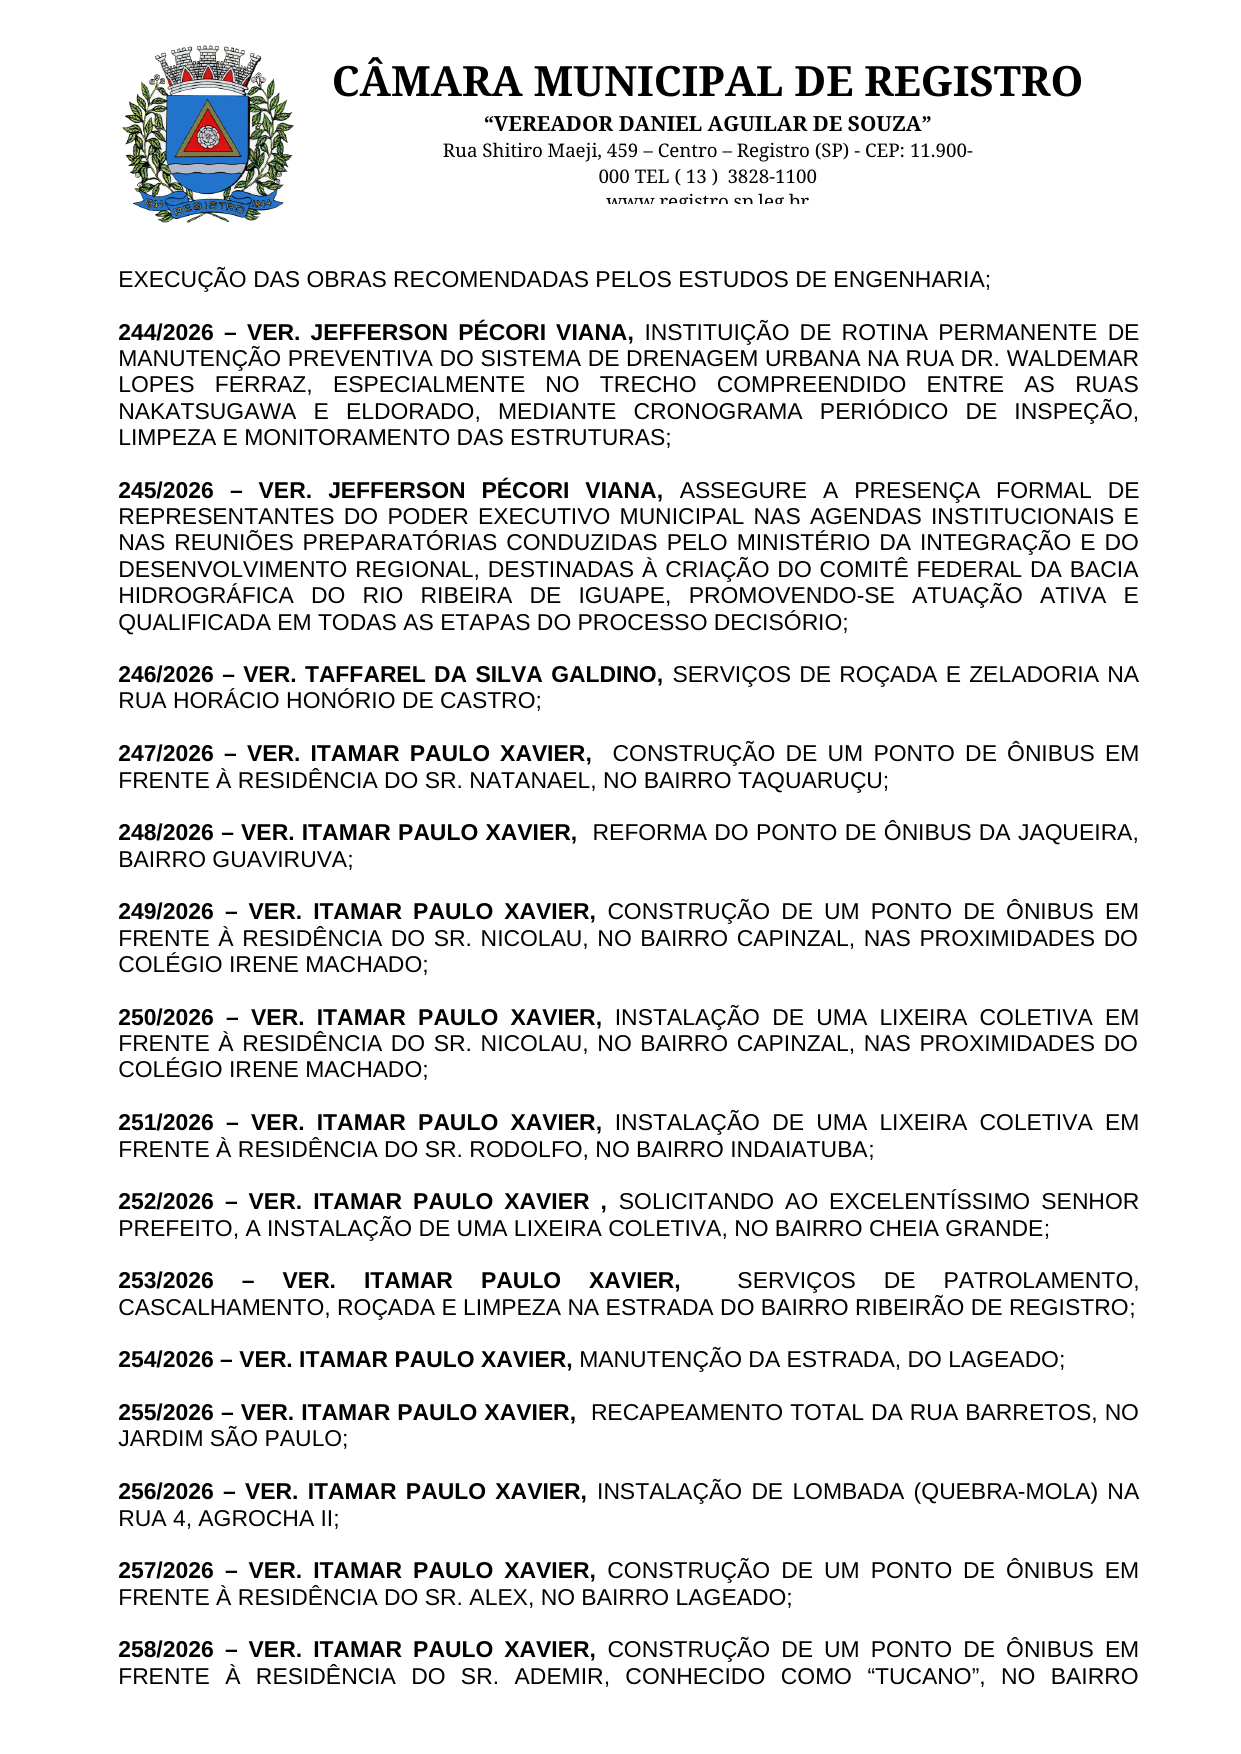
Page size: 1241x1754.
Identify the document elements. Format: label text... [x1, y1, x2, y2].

text 250/2026 – VER. ITAMAR PAULO XAVIER, INSTALAÇÃO DE UMA LIXEIRA COLETIVA EM FRENTE À RESIDÊNCIA DO SR. NICOLAU, NO BAIRRO CAPINZAL, NAS PROXIMIDADES DO COLÉGIO IRENE MACHADO; [118, 1004, 1140, 1083]
text 256/2026 – VER. ITAMAR PAULO XAVIER, INSTALAÇÃO DE LOMBADA (QUEBRA-MOLA) NA RUA 4, AGROCHA II; [118, 1478, 1140, 1531]
text 258/2026 – VER. ITAMAR PAULO XAVIER, CONSTRUÇÃO DE UM PONTO DE ÔNIBUS EM FRENTE À RESIDÊNCIA DO SR. ADEMIR, CONHECIDO COMO “TUCANO”, NO BAIRRO [118, 1636, 1140, 1689]
text 255/2026 – VER. ITAMAR PAULO XAVIER, RECAPEAMENTO TOTAL DA RUA BARRETOS, NO JARDIM SÃO PAULO; [118, 1399, 1140, 1452]
text 244/2026 – VER. JEFFERSON PÉCORI VIANA, INSTITUIÇÃO DE ROTINA PERMANENTE DE MANUTENÇÃO PREVENTIVA DO SISTEMA DE DRENAGEM URBANA NA RUA DR. WALDEMAR LOPES FERRAZ, ESPECIALMENTE NO TRECHO COMPREENDIDO ENTRE AS RUAS NAKATSUGAWA E ELDORADO, MEDIANTE CRONOGRAMA PERIÓDICO DE INSPEÇÃO, LIMPEZA E MONITORAMENTO DAS ESTRUTURAS; [118, 318, 1140, 450]
text 247/2026 – VER. ITAMAR PAULO XAVIER, CONSTRUÇÃO DE UM PONTO DE ÔNIBUS EM FRENTE À RESIDÊNCIA DO SR. NATANAEL, NO BAIRRO TAQUARUÇU; [118, 740, 1140, 793]
text 257/2026 – VER. ITAMAR PAULO XAVIER, CONSTRUÇÃO DE UM PONTO DE ÔNIBUS EM FRENTE À RESIDÊNCIA DO SR. ALEX, NO BAIRRO LAGEADO; [118, 1557, 1140, 1610]
text EXECUÇÃO DAS OBRAS RECOMENDADAS PELOS ESTUDOS DE ENGENHARIA; [118, 266, 1140, 292]
text 248/2026 – VER. ITAMAR PAULO XAVIER, REFORMA DO PONTO DE ÔNIBUS DA JAQUEIRA, BAIRRO GUAVIRUVA; [118, 819, 1140, 872]
picture [118, 39, 298, 228]
text 249/2026 – VER. ITAMAR PAULO XAVIER, CONSTRUÇÃO DE UM PONTO DE ÔNIBUS EM FRENTE À RESIDÊNCIA DO SR. NICOLAU, NO BAIRRO CAPINZAL, NAS PROXIMIDADES DO COLÉGIO IRENE MACHADO; [118, 898, 1140, 977]
text 251/2026 – VER. ITAMAR PAULO XAVIER, INSTALAÇÃO DE UMA LIXEIRA COLETIVA EM FRENTE À RESIDÊNCIA DO SR. RODOLFO, NO BAIRRO INDAIATUBA; [118, 1109, 1140, 1162]
text 245/2026 – VER. JEFFERSON PÉCORI VIANA, ASSEGURE A PRESENÇA FORMAL DE REPRESENTANTES DO PODER EXECUTIVO MUNICIPAL NAS AGENDAS INSTITUCIONAIS E NAS REUNIÕES PREPARATÓRIAS CONDUZIDAS PELO MINISTÉRIO DA INTEGRAÇÃO E DO DESENVOLVIMENTO REGIONAL, DESTINADAS À CRIAÇÃO DO COMITÊ FEDERAL DA BACIA HIDROGRÁFICA DO RIO RIBEIRA DE IGUAPE, PROMOVENDO-SE ATUAÇÃO ATIVA E QUALIFICADA EM TODAS AS ETAPAS DO PROCESSO DECISÓRIO; [118, 477, 1140, 635]
text 246/2026 – VER. TAFFAREL DA SILVA GALDINO, SERVIÇOS DE ROÇADA E ZELADORIA NA RUA HORÁCIO HONÓRIO DE CASTRO; [118, 661, 1140, 714]
text 253/2026 – VER. ITAMAR PAULO XAVIER, SERVIÇOS DE PATROLAMENTO, CASCALHAMENTO, ROÇADA E LIMPEZA NA ESTRADA DO BAIRRO RIBEIRÃO DE REGISTRO; [118, 1267, 1140, 1320]
text 252/2026 – VER. ITAMAR PAULO XAVIER , SOLICITANDO AO EXCELENTÍSSIMO SENHOR PREFEITO, A INSTALAÇÃO DE UMA LIXEIRA COLETIVA, NO BAIRRO CHEIA GRANDE; [118, 1188, 1140, 1241]
text 254/2026 – VER. ITAMAR PAULO XAVIER, MANUTENÇÃO DA ESTRADA, DO LAGEADO; [118, 1346, 1140, 1373]
